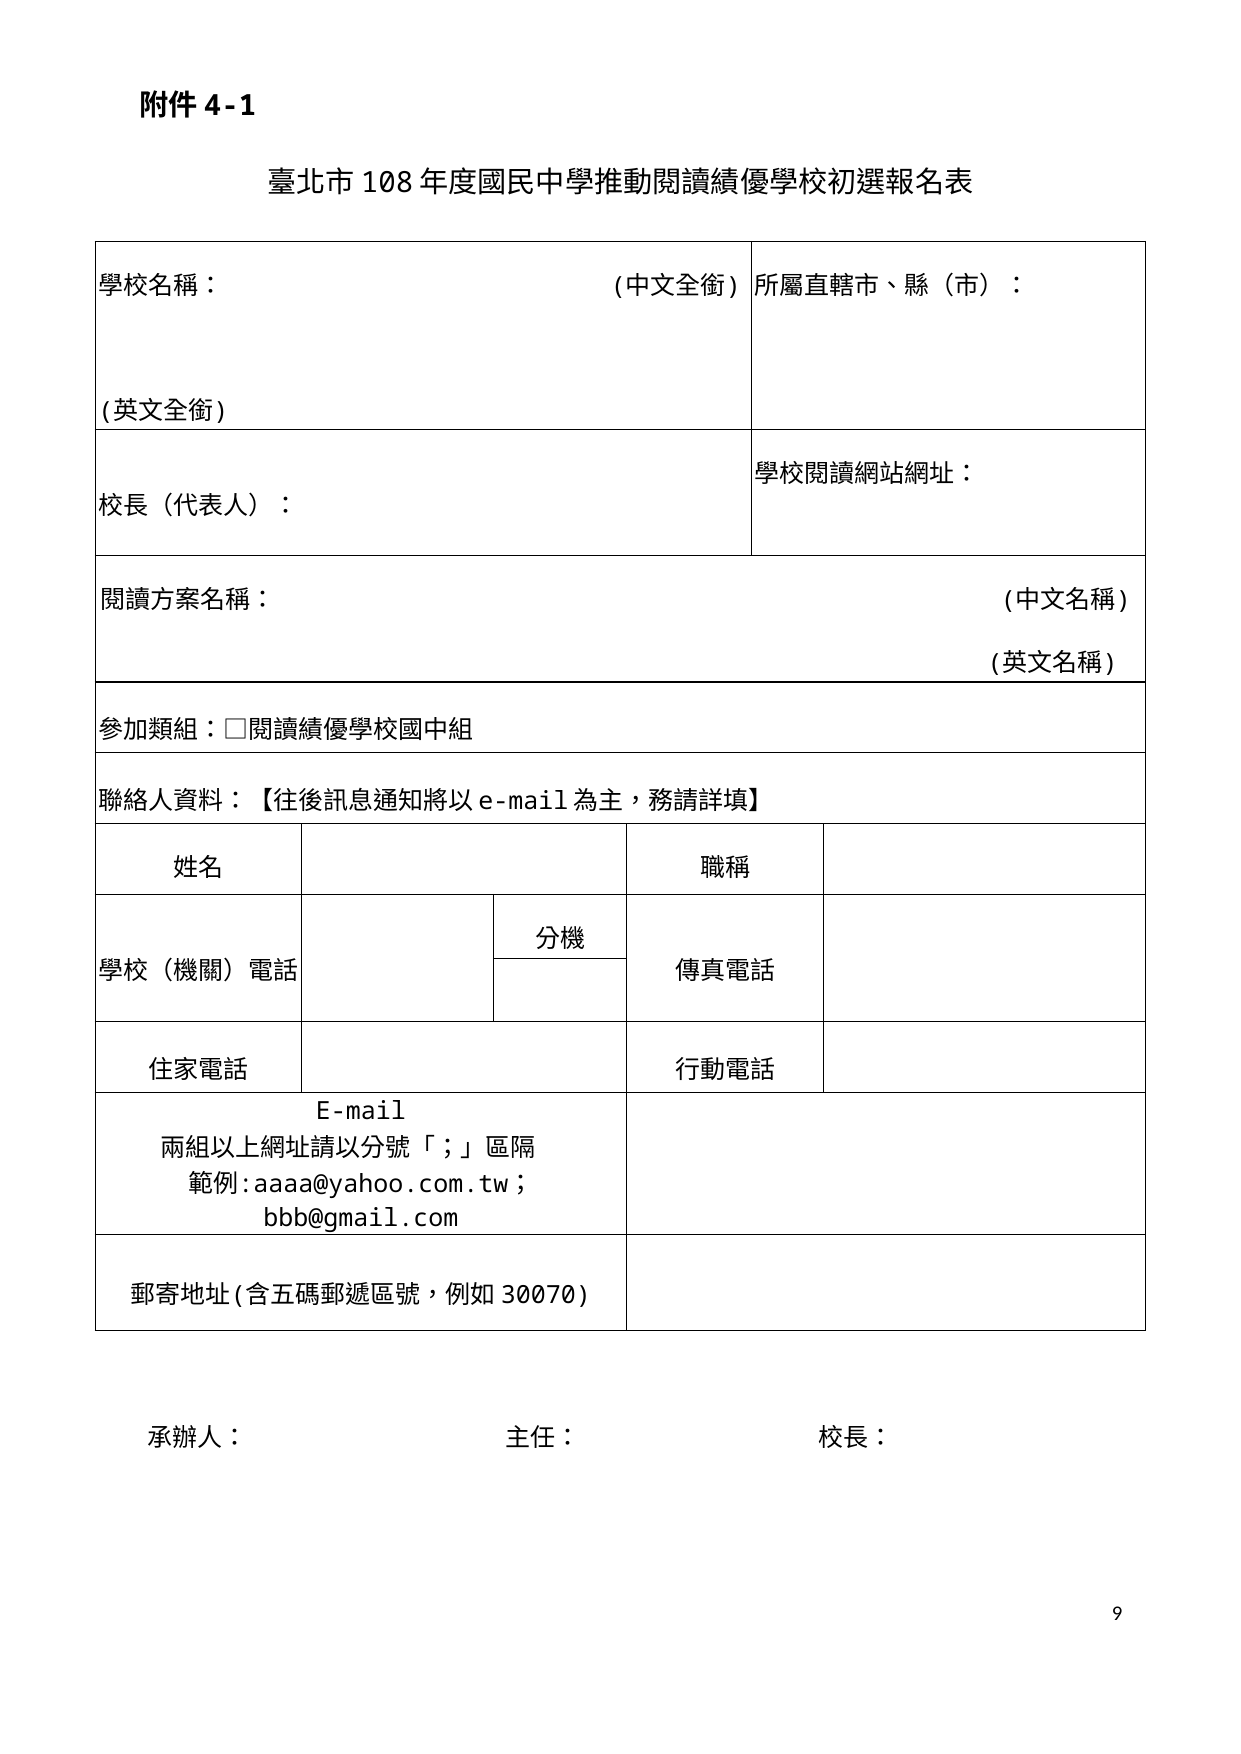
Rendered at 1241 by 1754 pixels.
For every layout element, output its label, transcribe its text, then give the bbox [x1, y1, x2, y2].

table_cell [302, 895, 493, 1021]
table_header 學校名稱： (中文全銜) (英文全銜) [96, 242, 751, 429]
table_cell [824, 1022, 1145, 1092]
table_cell 姓名 [96, 824, 301, 894]
text 承辦人： 主任： 校長： [148, 1394, 1102, 1456]
table_cell 聯絡人資料：【往後訊息通知將以e-mail為主，務請詳填】 [96, 753, 1145, 823]
table_cell [302, 824, 626, 894]
table_cell 郵寄地址(含五碼郵遞區號，例如30070) [96, 1235, 626, 1330]
table_header 所屬直轄市、縣（市）： [752, 242, 1145, 429]
table_cell [302, 1022, 626, 1092]
table_cell 閱讀方案名稱： (中文名稱) (英文名稱) [96, 556, 1145, 681]
table_cell [494, 959, 626, 1021]
table_cell 學校閱讀網站網址： [752, 430, 1145, 555]
table_cell 參加類組：□閱讀績優學校國中組 [96, 683, 1145, 752]
table_cell [627, 1093, 1145, 1233]
table_cell 校長（代表人）： [96, 430, 751, 555]
table_cell [824, 895, 1145, 1021]
table_cell 分機 [494, 895, 626, 957]
text 附件4-1 [139, 81, 334, 124]
table_cell [824, 824, 1145, 894]
table_cell 學校（機關）電話 [96, 895, 301, 1021]
table_cell 行動電話 [627, 1022, 823, 1092]
table_cell 職稱 [627, 824, 823, 894]
table_cell [627, 1235, 1145, 1330]
text 臺北市108年度國民中學推動閱讀績優學校初選報名表 [118, 159, 1122, 201]
table_cell 傳真電話 [627, 895, 823, 1021]
table_cell 住家電話 [96, 1022, 301, 1092]
table_cell E-mail 兩組以上網址請以分號「；」區隔 範例:aaaa@yahoo.com.tw；bbb@gmail.com [96, 1093, 626, 1233]
